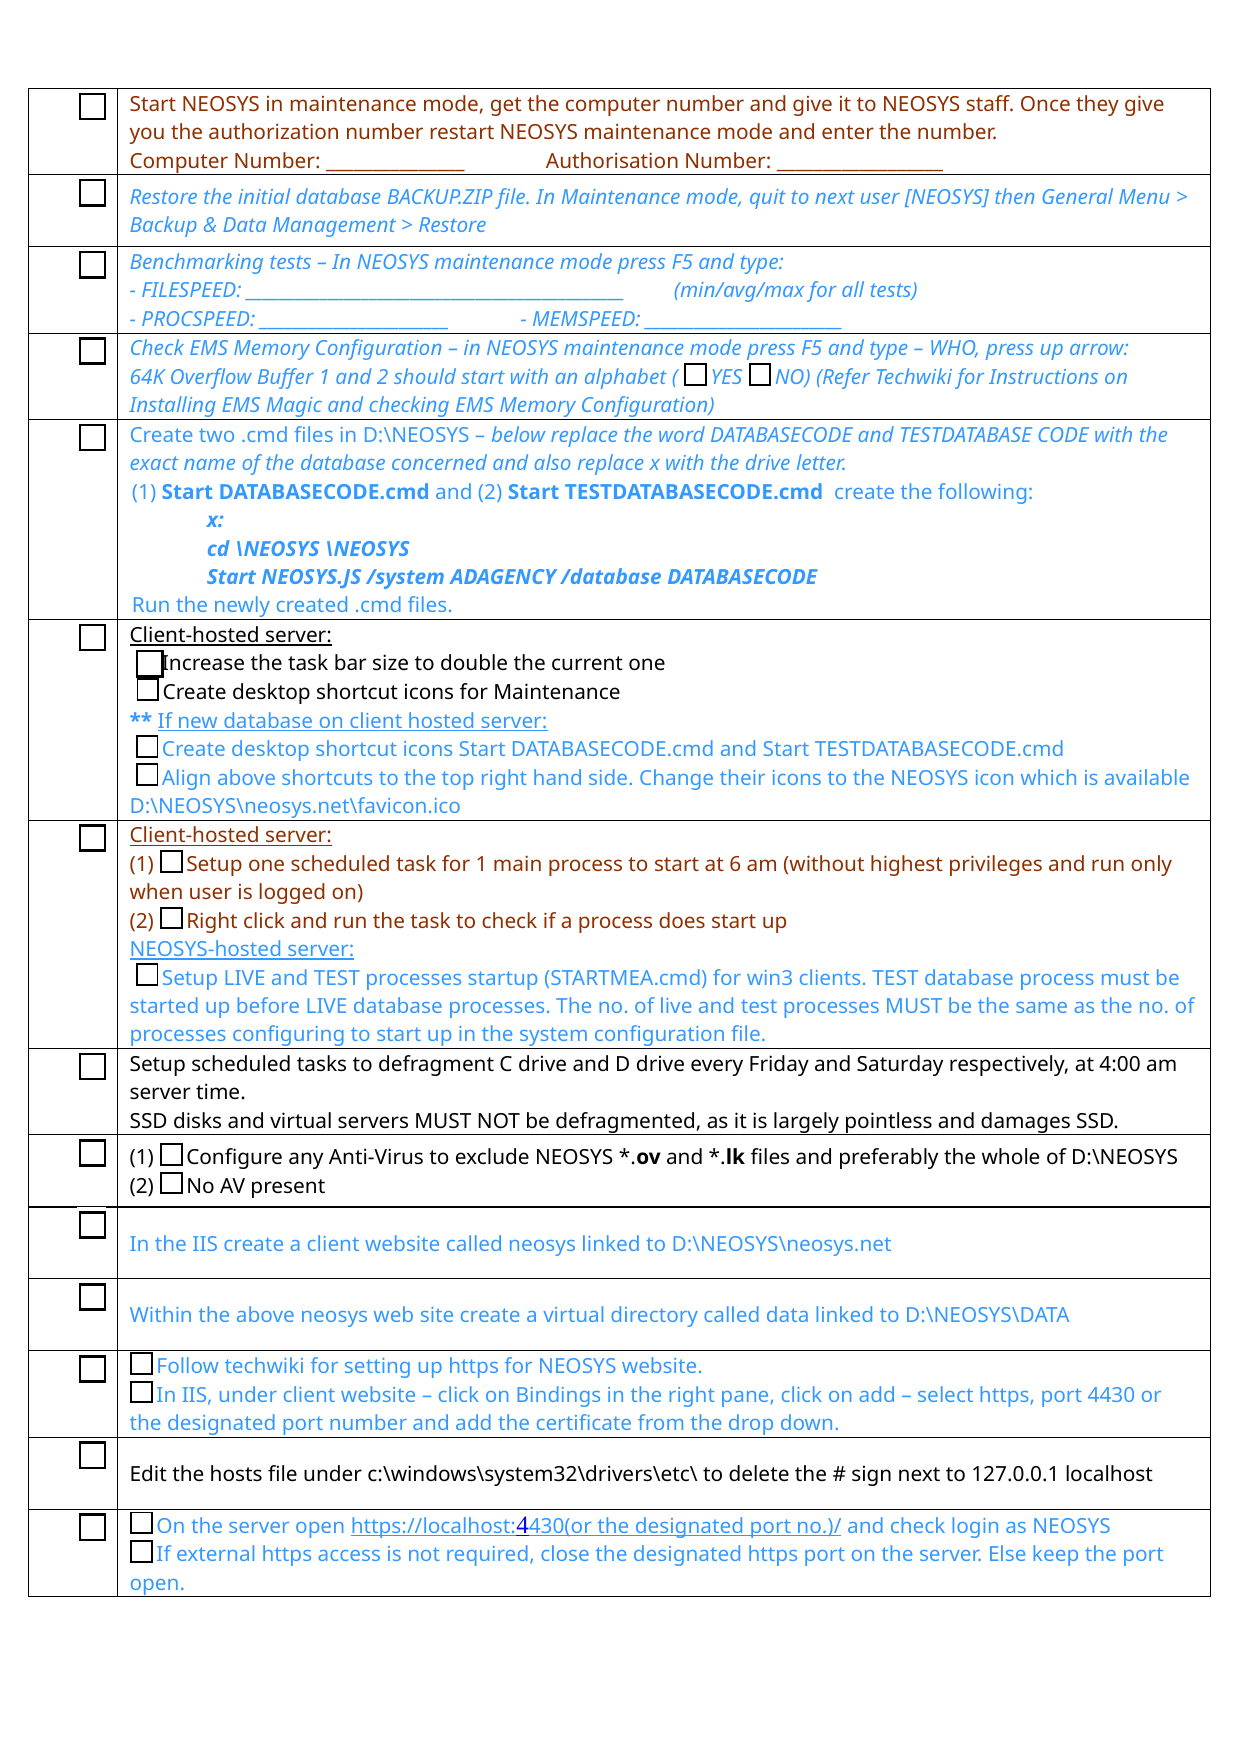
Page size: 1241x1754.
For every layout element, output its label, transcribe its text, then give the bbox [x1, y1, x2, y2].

table_cell In the IIS create a client website called neosys linked to D:\NEOSYS\neosys.net [118, 1208, 1210, 1278]
table_cell Setup scheduled tasks to defragment C drive and D drive every Friday and Saturday respectively, at 4:00 am server time. SSD disks and virtual servers MUST NOT be defragmented, as it is largely pointless and damages SSD. [118, 1049, 1210, 1134]
table_cell Edit the hosts file under c:\windows\system32\drivers\etc\ to delete the # sign next to 127.0.0.1 localhost [118, 1438, 1210, 1509]
table_cell Start NEOSYS in maintenance mode, get the computer number and give it to NEOSYS staff. Once they give you the authorization number restart NEOSYS maintenance mode and enter the number. Computer Number: _______________ Authorisation Number: __________________ [118, 89, 1210, 174]
table_cell (1) Configure any Anti-Virus to exclude NEOSYS *.ov and *.lk files and preferably the whole of D:\NEOSYS (2) No AV present [118, 1135, 1210, 1206]
table_cell [29, 1438, 117, 1509]
table_cell Check EMS Memory Configuration – in NEOSYS maintenance mode press F5 and type – WHO, press up arrow: 64K Overflow Buffer 1 and 2 should start with an alphabet ( YES NO) (Refer Techwiki for Instructions on Installing EMS Magic and checking EMS Memory Configuration) [118, 334, 1210, 419]
table_cell Client-hosted server: Increase the task bar size to double the current one Create desktop shortcut icons for Maintenance ** If new database on client hosted server: Create desktop shortcut icons Start DATABASECODE.cmd and Start TESTDATABASECODE.cmd Align above shortcuts to the top right hand side. Change their icons to the NEOSYS icon which is available D:\NEOSYS\neosys.net\favicon.ico [118, 620, 1210, 819]
table_cell [29, 89, 117, 174]
table_cell [29, 821, 117, 1048]
table_cell Benchmarking tests – In NEOSYS maintenance mode press F5 and type: - FILESPEED: ______________________________________________ (min/avg/max for all tests) - PROCSPEED: _______________________ - MEMSPEED: ________________________ [118, 247, 1210, 332]
table_cell [29, 1135, 117, 1206]
table_cell Within the above neosys web site create a virtual directory called data linked to D:\NEOSYS\DATA [118, 1279, 1210, 1350]
table_cell Client-hosted server: (1) Setup one scheduled task for 1 main process to start at 6 am (without highest privileges and run only when user is logged on) (2) Right click and run the task to check if a process does start up NEOSYS-hosted server: Setup LIVE and TEST processes startup (STARTMEA.cmd) for win3 clients. TEST database process must be started up before LIVE database processes. The no. of live and test processes MUST be the same as the no. of processes configuring to start up in the system configuration file. [118, 821, 1210, 1048]
table_cell [29, 1510, 117, 1596]
table_cell [29, 1049, 117, 1134]
table_cell [29, 1351, 117, 1437]
table_cell [29, 1279, 117, 1350]
table_cell On the server open https://localhost:4430(or the designated port no.)/ and check login as NEOSYS If external https access is not required, close the designated https port on the server. Else keep the port open. [118, 1510, 1210, 1596]
table_cell [29, 247, 117, 332]
table_cell [29, 420, 117, 619]
table_cell [29, 620, 117, 819]
table_header (1) Start DATABASECODE.cmd and (2) Start TESTDATABASECODE.cmd create the following: x: cd \NEOSYS \NEOSYS Start NEOSYS.JS /system ADAGENCY /database DATABASECODE Run the newly created .cmd files. [120, 477, 1210, 619]
table_cell Create two .cmd files in D:\NEOSYS – below replace the word DATABASECODE and TESTDATABASE CODE with the exact name of the database concerned and also replace x with the drive letter. [118, 420, 1210, 619]
table_cell [29, 334, 117, 419]
table_cell [29, 1208, 117, 1278]
table_cell Follow techwiki for setting up https for NEOSYS website. In IIS, under client website – click on Bindings in the right pane, click on add – select https, port 4430 or the designated port number and add the certificate from the drop down. [118, 1351, 1210, 1437]
table_cell Restore the initial database BACKUP.ZIP file. In Maintenance mode, quit to next user [NEOSYS] then General Menu > Backup & Data Management > Restore [118, 175, 1210, 246]
table_cell [29, 175, 117, 246]
